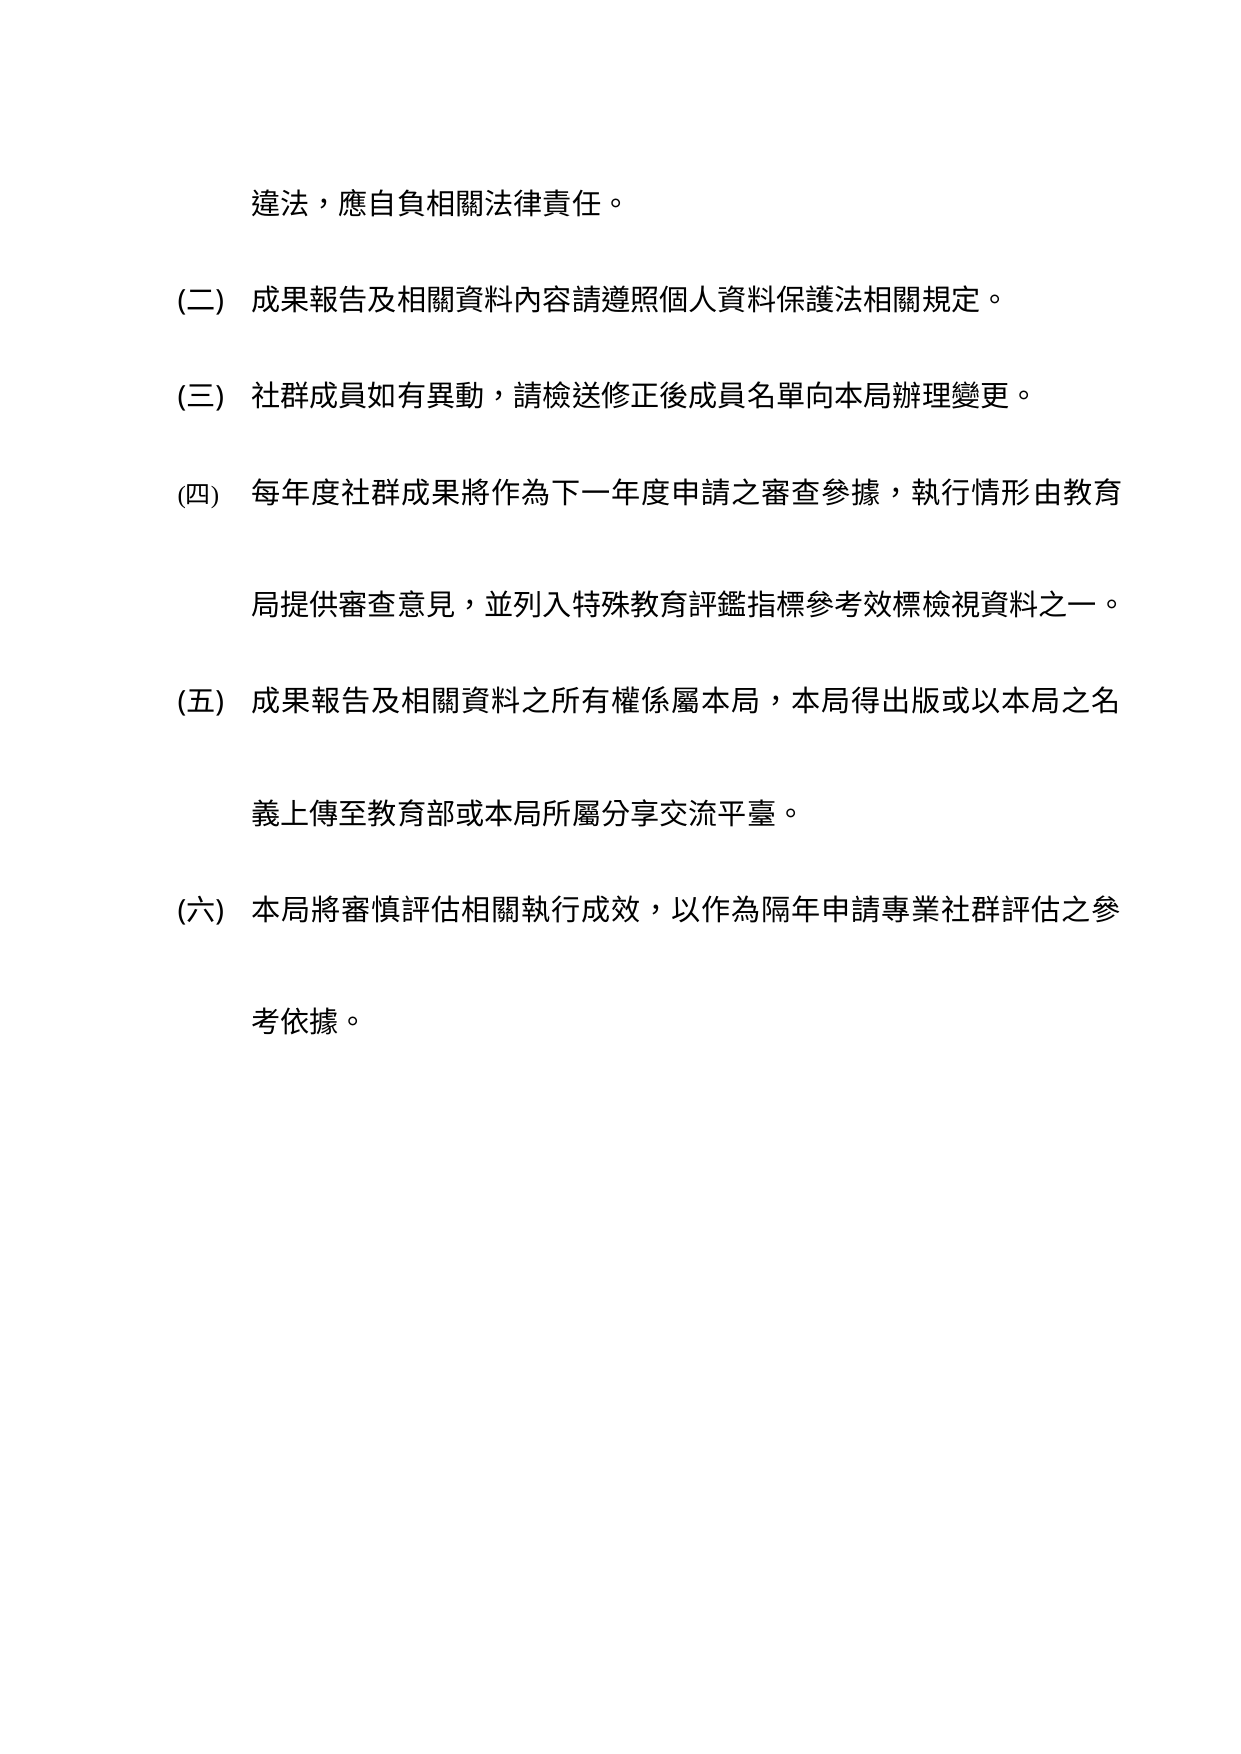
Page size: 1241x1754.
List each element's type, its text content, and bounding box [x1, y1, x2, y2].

list 成果報告及相關資料之所有權係屬本局，本局得出版或以本局之名義上傳至教育部或本局所屬分享交流平臺。 [177, 662, 1122, 849]
list 成果報告及相關資料內容請遵照個人資料保護法相關規定。 [177, 261, 1122, 336]
list 本局將審慎評估相關執行成效，以作為隔年申請專業社群評估之參考依據。 [177, 870, 1122, 1058]
list 社群成員如有異動，請檢送修正後成員名單向本局辦理變更。 [177, 357, 1122, 432]
list 每年度社群成果將作為下一年度申請之審查參據，執行情形由教育局提供審查意見，並列入特殊教育評鑑指標參考效標檢視資料之一。 [177, 453, 1122, 640]
list 違法，應自負相關法律責任。 [177, 164, 1122, 239]
